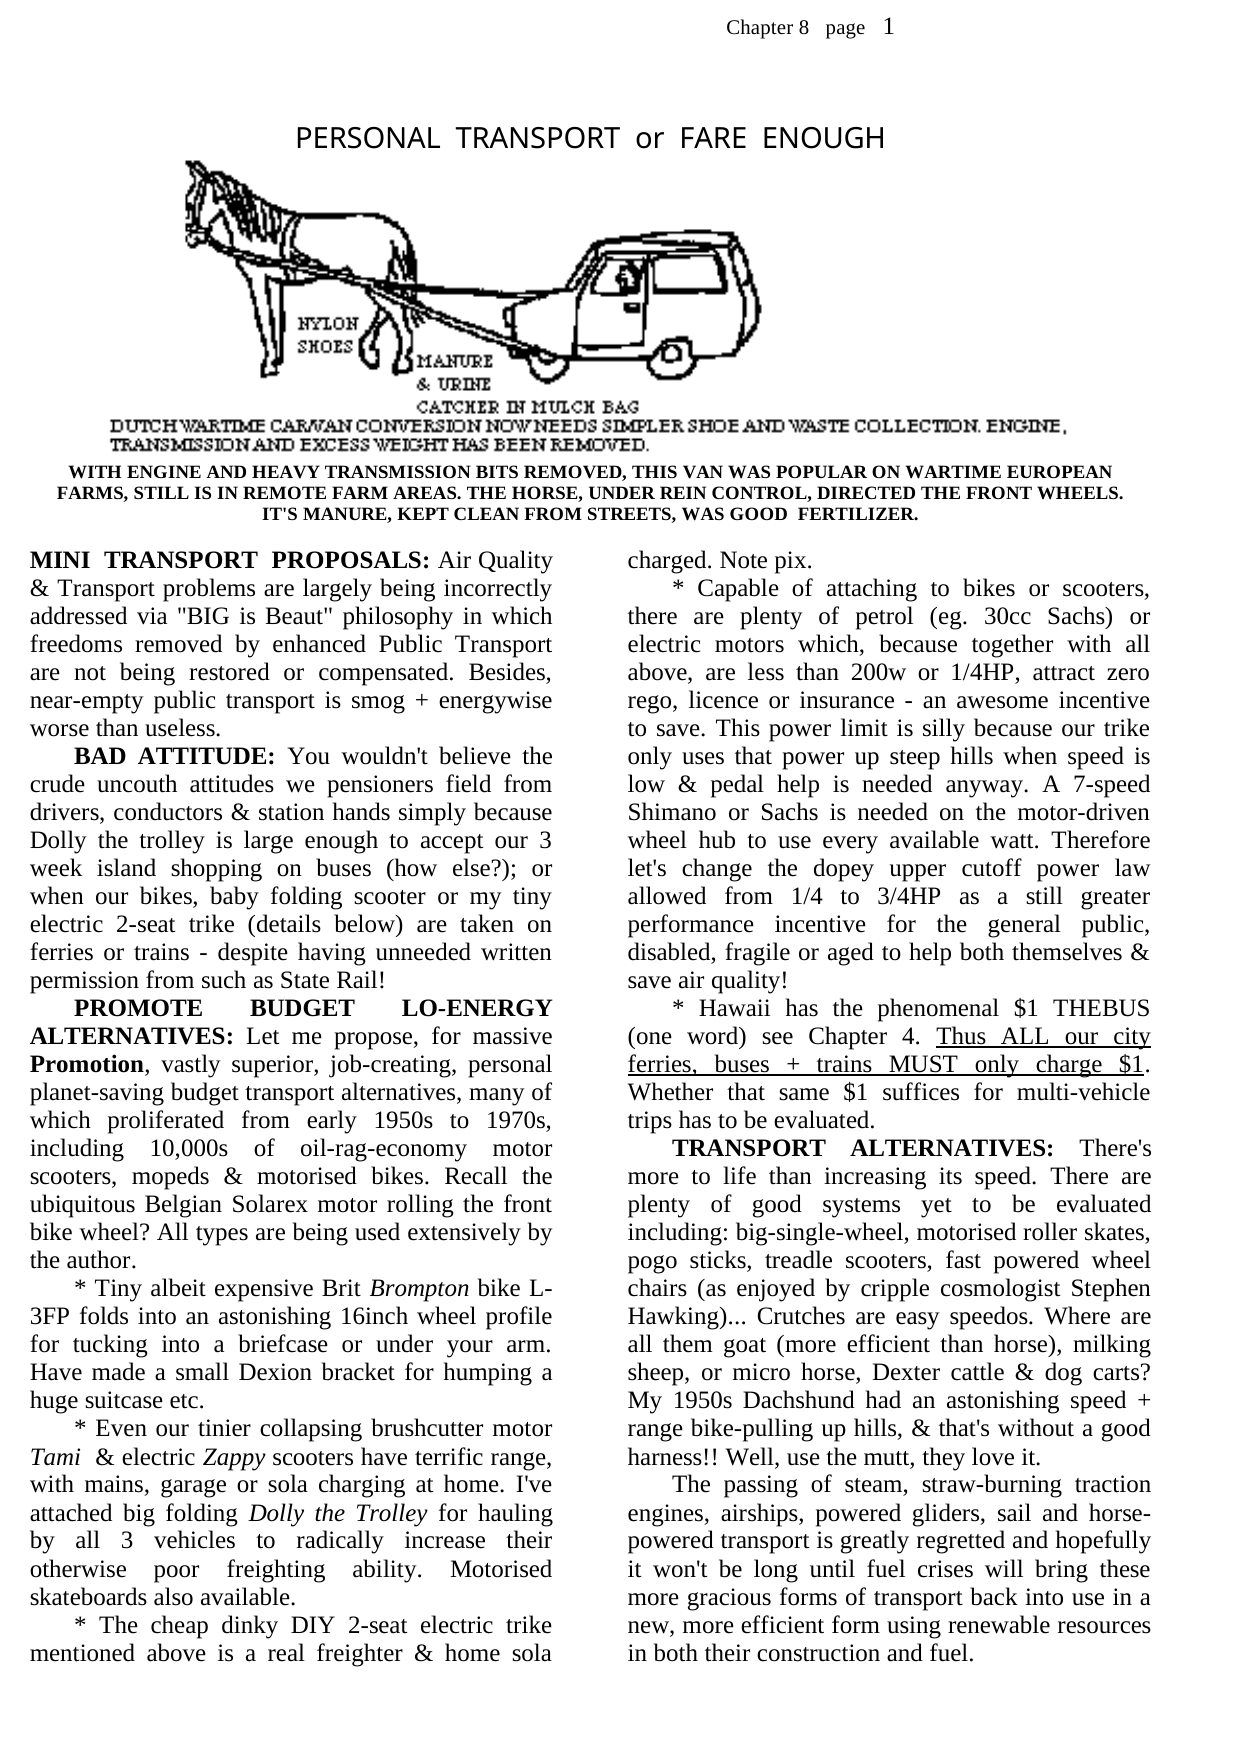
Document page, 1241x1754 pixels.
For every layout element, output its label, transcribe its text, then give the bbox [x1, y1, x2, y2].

text MINI TRANSPORT PROPOSALS: Air Quality & Transport problems are largely being incorrectly addressed via "BIG is Beaut" philosophy in which freedoms removed by enhanced Public Transport are not being restored or compensated. Besides, near-empty public transport is smog + energywise worse than useless. [29, 546, 553, 742]
text PROMOTE BUDGET LO-ENERGY ALTERNATIVES: Let me propose, for massive Promotion, vastly superior, job-creating, personal planet-saving budget transport alternatives, many of which proliferated from early 1950s to 1970s, including 10,000s of oil-rag-economy motor scooters, mopeds & motorised bikes. Recall the ubiquitous Belgian Solarex motor rolling the front bike wheel? All types are being used extensively by the author. [29, 994, 553, 1274]
text PERSONAL TRANSPORT or FARE ENOUGH [27, 5, 1151, 157]
text The passing of steam, straw-burning traction engines, airships, powered gliders, sail and horse-powered transport is greatly regretted and hopefully it won't be long until fuel crises will bring these more gracious forms of transport back into use in a new, more efficient form using renewable resources in both their construction and fuel. [627, 1470, 1151, 1667]
text * Capable of attaching to bikes or scooters, there are plenty of petrol (eg. 30cc Sachs) or electric motors which, because together with all above, are less than 200w or 1/4HP, attract zero rego, licence or insurance - an awesome incentive to save. This power limit is silly because our trike only uses that power up steep hills when speed is low & pedal help is needed anyway. A 7-speed Shimano or Sachs is needed on the motor-driven wheel hub to use every available watt. Therefore let's change the dopey upper cutoff power law allowed from 1/4 to 3/4HP as a still greater performance incentive for the general public, disabled, fragile or aged to help both themselves & save air quality! [627, 574, 1151, 994]
text BAD ATTITUDE: You wouldn't believe the crude uncouth attitudes we pensioners field from drivers, conductors & station hands simply because Dolly the trolley is large enough to accept our 3 week island shopping on buses (how else?); or when our bikes, baby folding scooter or my tiny electric 2-seat trike (details below) are taken on ferries or trains - despite having unneeded written permission from such as State Rail! [29, 742, 553, 994]
text * Even our tinier collapsing brushcutter motor Tami & electric Zappy scooters have terrific range, with mains, garage or sola charging at home. I've attached big folding Dolly the Trolley for hauling by all 3 vehicles to radically increase their otherwise poor freighting ability. Motorised skateboards also available. [29, 1414, 553, 1611]
text * Hawaii has the phenomenal $1 THEBUS (one word) see Chapter 4. Thus ALL our city ferries, buses + trains MUST only charge $1. Whether that same $1 suffices for multi-vehicle trips has to be evaluated. [627, 994, 1151, 1134]
text * The cheap dinky DIY 2-seat electric trike mentioned above is a real freighter & home sola [29, 1611, 553, 1667]
text WITH ENGINE AND HEAVY TRANSMISSION BITS REMOVED, THIS VAN WAS POPULAR ON WARTIME EUROPEAN FARMS, STILL IS IN REMOTE FARM AREAS. THE HORSE, UNDER REIN CONTROL, DIRECTED THE FRONT WHEELS. [29, 462, 1151, 504]
text * Tiny albeit expensive Brit Brompton bike L-3FP folds into an astonishing 16inch wheel profile for tucking into a briefcase or under your arm. Have made a small Dexion bracket for humping a huge suitcase etc. [29, 1274, 553, 1414]
text IT'S MANURE, KEPT CLEAN FROM STREETS, WAS GOOD FERTILIZER. [29, 504, 1151, 525]
text TRANSPORT ALTERNATIVES: There's more to life than increasing its speed. There are plenty of good systems yet to be evaluated including: big-single-wheel, motorised roller skates, pogo sticks, treadle scooters, fast powered wheel chairs (as enjoyed by cripple cosmologist Stephen Hawking)... Crutches are easy speedos. Where are all them goat (more efficient than horse), milking sheep, or micro horse, Dexter cattle & dog carts? My 1950s Dachshund had an astonishing speed + range bike-pulling up hills, & that's without a good harness!! Well, use the mutt, they love it. [627, 1134, 1151, 1470]
text charged. Note pix. [627, 546, 1151, 574]
